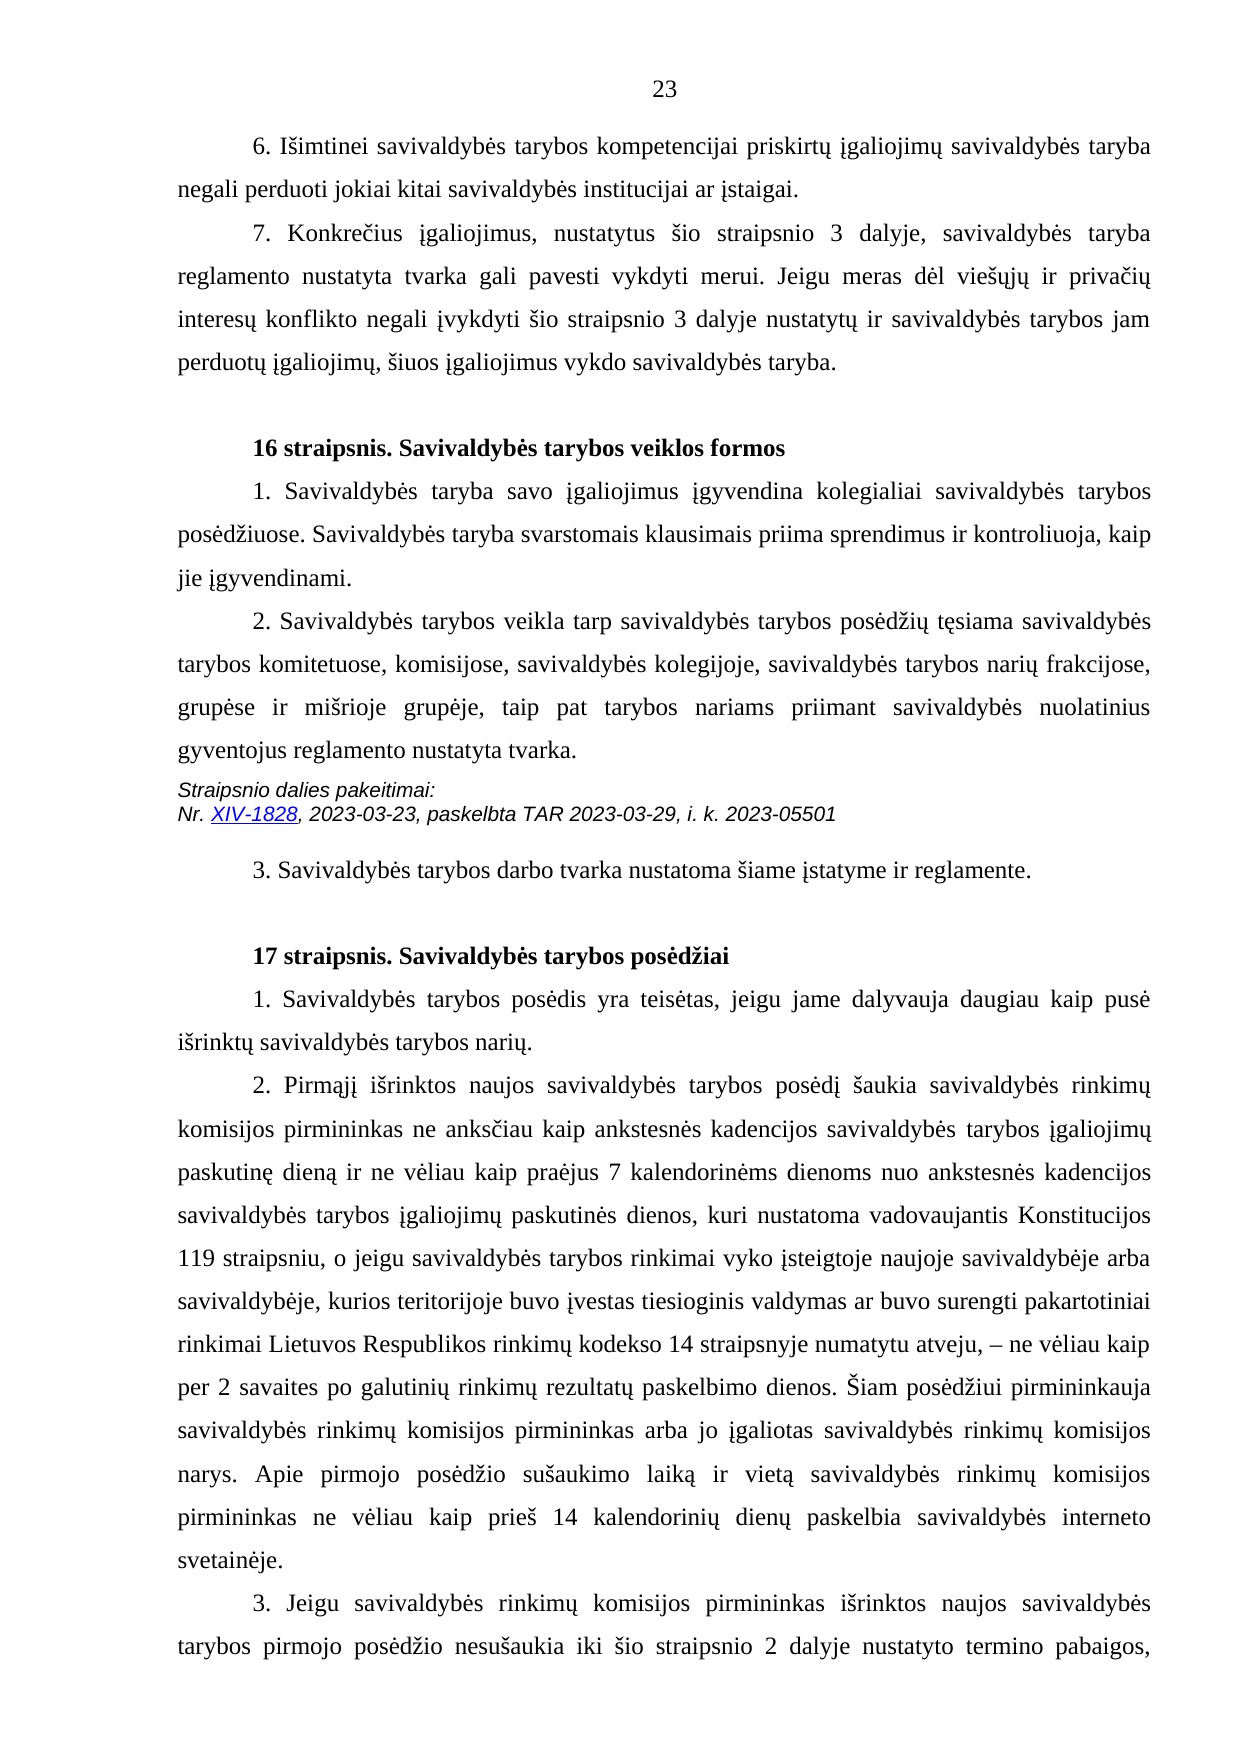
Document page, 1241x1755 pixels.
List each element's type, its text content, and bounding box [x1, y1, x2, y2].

text 2. Savivaldybės tarybos veikla tarp savivaldybės tarybos posėdžių tęsiama savivaldybės tarybos komitetuose, komisijose, savivaldybės kolegijoje, savivaldybės tarybos narių frakcijose, grupėse ir mišrioje grupėje, taip pat tarybos nariams priimant savivaldybės nuolatinius gyventojus reglamento nustatyta tvarka. [177, 606, 1152, 764]
text 2. Pirmąjį išrinktos naujos savivaldybės tarybos posėdį šaukia savivaldybės rinkimų komisijos pirmininkas ne anksčiau kaip ankstesnės kadencijos savivaldybės tarybos įgaliojimų paskutinę dieną ir ne vėliau kaip praėjus 7 kalendorinėms dienoms nuo ankstesnės kadencijos savivaldybės tarybos įgaliojimų paskutinės dienos, kuri nustatoma vadovaujantis Konstitucijos 119 straipsniu, o jeigu savivaldybės tarybos rinkimai vyko įsteigtoje naujoje savivaldybėje arba savivaldybėje, kurios teritorijoje buvo įvestas tiesioginis valdymas ar buvo surengti pakartotiniai rinkimai Lietuvos Respublikos rinkimų kodekso 14 straipsnyje numatytu atveju, – ne vėliau kaip per 2 savaites po galutinių rinkimų rezultatų paskelbimo dienos. Šiam posėdžiui pirmininkauja savivaldybės rinkimų komisijos pirmininkas arba jo įgaliotas savivaldybės rinkimų komisijos narys. Apie pirmojo posėdžio sušaukimo laiką ir vietą savivaldybės rinkimų komisijos pirmininkas ne vėliau kaip prieš 14 kalendorinių dienų paskelbia savivaldybės interneto svetainėje. [177, 1071, 1152, 1574]
text 1. Savivaldybės tarybos posėdis yra teisėtas, jeigu jame dalyvauja daugiau kaip pusė išrinktų savivaldybės tarybos narių. [177, 984, 1152, 1056]
text Straipsnio dalies pakeitimai: [177, 778, 1152, 802]
text Nr. XIV-1828, 2023-03-23, paskelbta TAR 2023-03-29, i. k. 2023-05501 [177, 802, 1152, 826]
text 16 straipsnis. Savivaldybės tarybos veiklos formos [177, 433, 1152, 462]
text 7. Konkrečius įgaliojimus, nustatytus šio straipsnio 3 dalyje, savivaldybės taryba reglamento nustatyta tvarka gali pavesti vykdyti merui. Jeigu meras dėl viešųjų ir privačių interesų konflikto negali įvykdyti šio straipsnio 3 dalyje nustatytų ir savivaldybės tarybos jam perduotų įgaliojimų, šiuos įgaliojimus vykdo savivaldybės taryba. [177, 218, 1152, 376]
text 1. Savivaldybės taryba savo įgaliojimus įgyvendina kolegialiai savivaldybės tarybos posėdžiuose. Savivaldybės taryba svarstomais klausimais priima sprendimus ir kontroliuoja, kaip jie įgyvendinami. [177, 476, 1152, 591]
text 6. Išimtinei savivaldybės tarybos kompetencijai priskirtų įgaliojimų savivaldybės taryba negali perduoti jokiai kitai savivaldybės institucijai ar įstaigai. [177, 131, 1152, 203]
text 3. Savivaldybės tarybos darbo tvarka nustatoma šiame įstatyme ir reglamente. [177, 855, 1152, 884]
text 3. Jeigu savivaldybės rinkimų komisijos pirmininkas išrinktos naujos savivaldybės tarybos pirmojo posėdžio nesušaukia iki šio straipsnio 2 dalyje nustatyto termino pabaigos, [177, 1588, 1152, 1660]
text 17 straipsnis. Savivaldybės tarybos posėdžiai [177, 941, 1152, 970]
